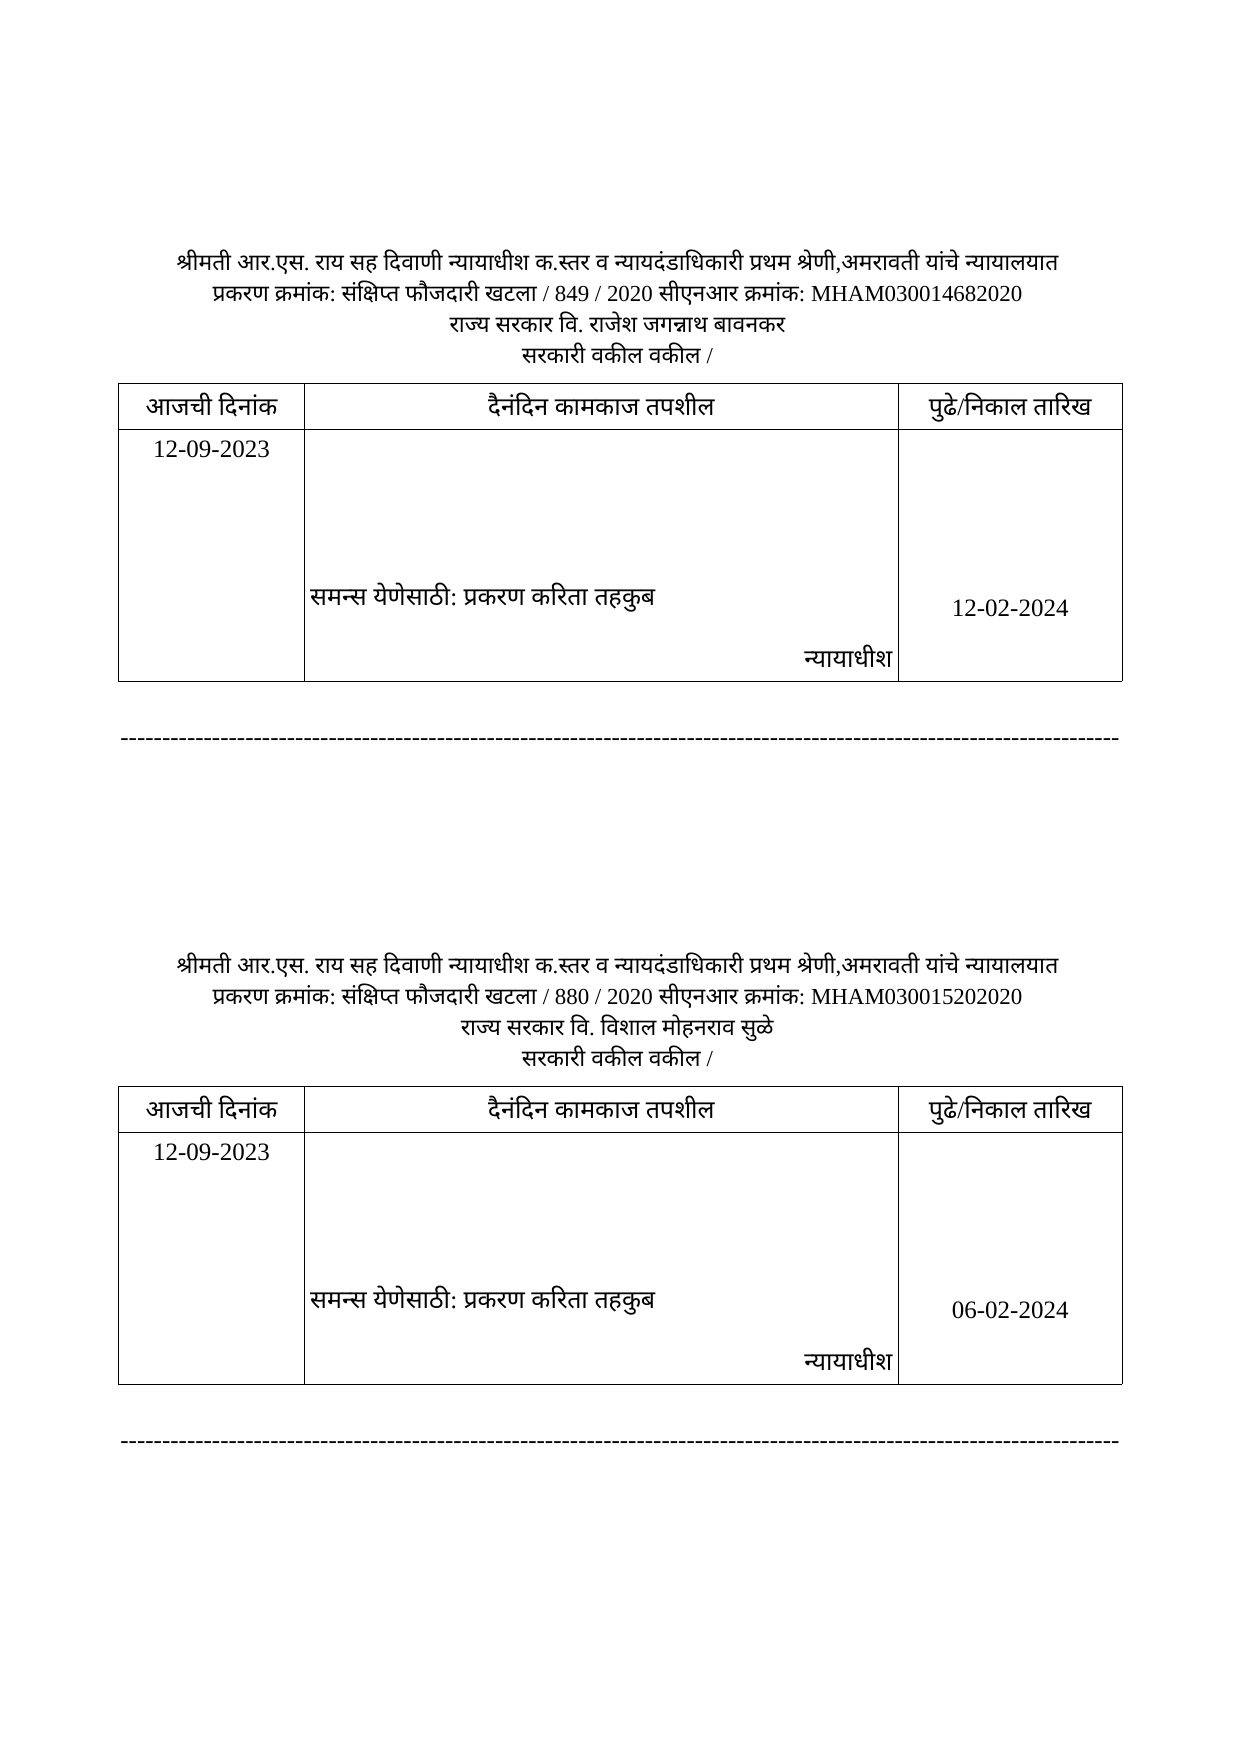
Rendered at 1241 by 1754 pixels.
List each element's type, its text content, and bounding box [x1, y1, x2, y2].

table_header दैनंदिन कामकाज तपशील [305, 1087, 898, 1132]
table_cell समन्स येणेसाठी: प्रकरण करिता तहकुब न्यायाधीश [305, 430, 898, 681]
text ------------------------------------------------------------------------------------------------------------------------ [118, 1425, 1122, 1454]
text श्रीमती आर.एस. राय सह दिवाणी न्यायाधीश क.स्तर व न्यायदंडाधिकारी प्रथम श्रेणी,अमरावती यांचे न्यायालयात प्रकरण क्रमांक: संक्षिप्त फौजदारी खटला / 849 / 2020 सीएनआर क्रमांक: MHAM030014682020 राज्य सरकार वि. राजेश जगन्नाथ बावनकर सरकारी वकील वकील / [118, 246, 1122, 371]
table_cell 12-09-2023 [119, 1133, 304, 1384]
table_header आजची दिनांक [119, 384, 304, 429]
table_cell समन्स येणेसाठी: प्रकरण करिता तहकुब न्यायाधीश [305, 1133, 898, 1384]
table_cell 12-02-2024 [899, 430, 1122, 681]
table_header दैनंदिन कामकाज तपशील [305, 384, 898, 429]
table_header आजची दिनांक [119, 1087, 304, 1132]
table_cell 12-09-2023 [119, 430, 304, 681]
text ------------------------------------------------------------------------------------------------------------------------ [118, 722, 1122, 751]
text श्रीमती आर.एस. राय सह दिवाणी न्यायाधीश क.स्तर व न्यायदंडाधिकारी प्रथम श्रेणी,अमरावती यांचे न्यायालयात प्रकरण क्रमांक: संक्षिप्त फौजदारी खटला / 880 / 2020 सीएनआर क्रमांक: MHAM030015202020 राज्य सरकार वि. विशाल मोहनराव सुळे सरकारी वकील वकील / [118, 948, 1122, 1073]
table_header पुढे/निकाल तारिख [899, 1087, 1122, 1132]
table_header पुढे/निकाल तारिख [899, 384, 1122, 429]
table_cell 06-02-2024 [899, 1133, 1122, 1384]
